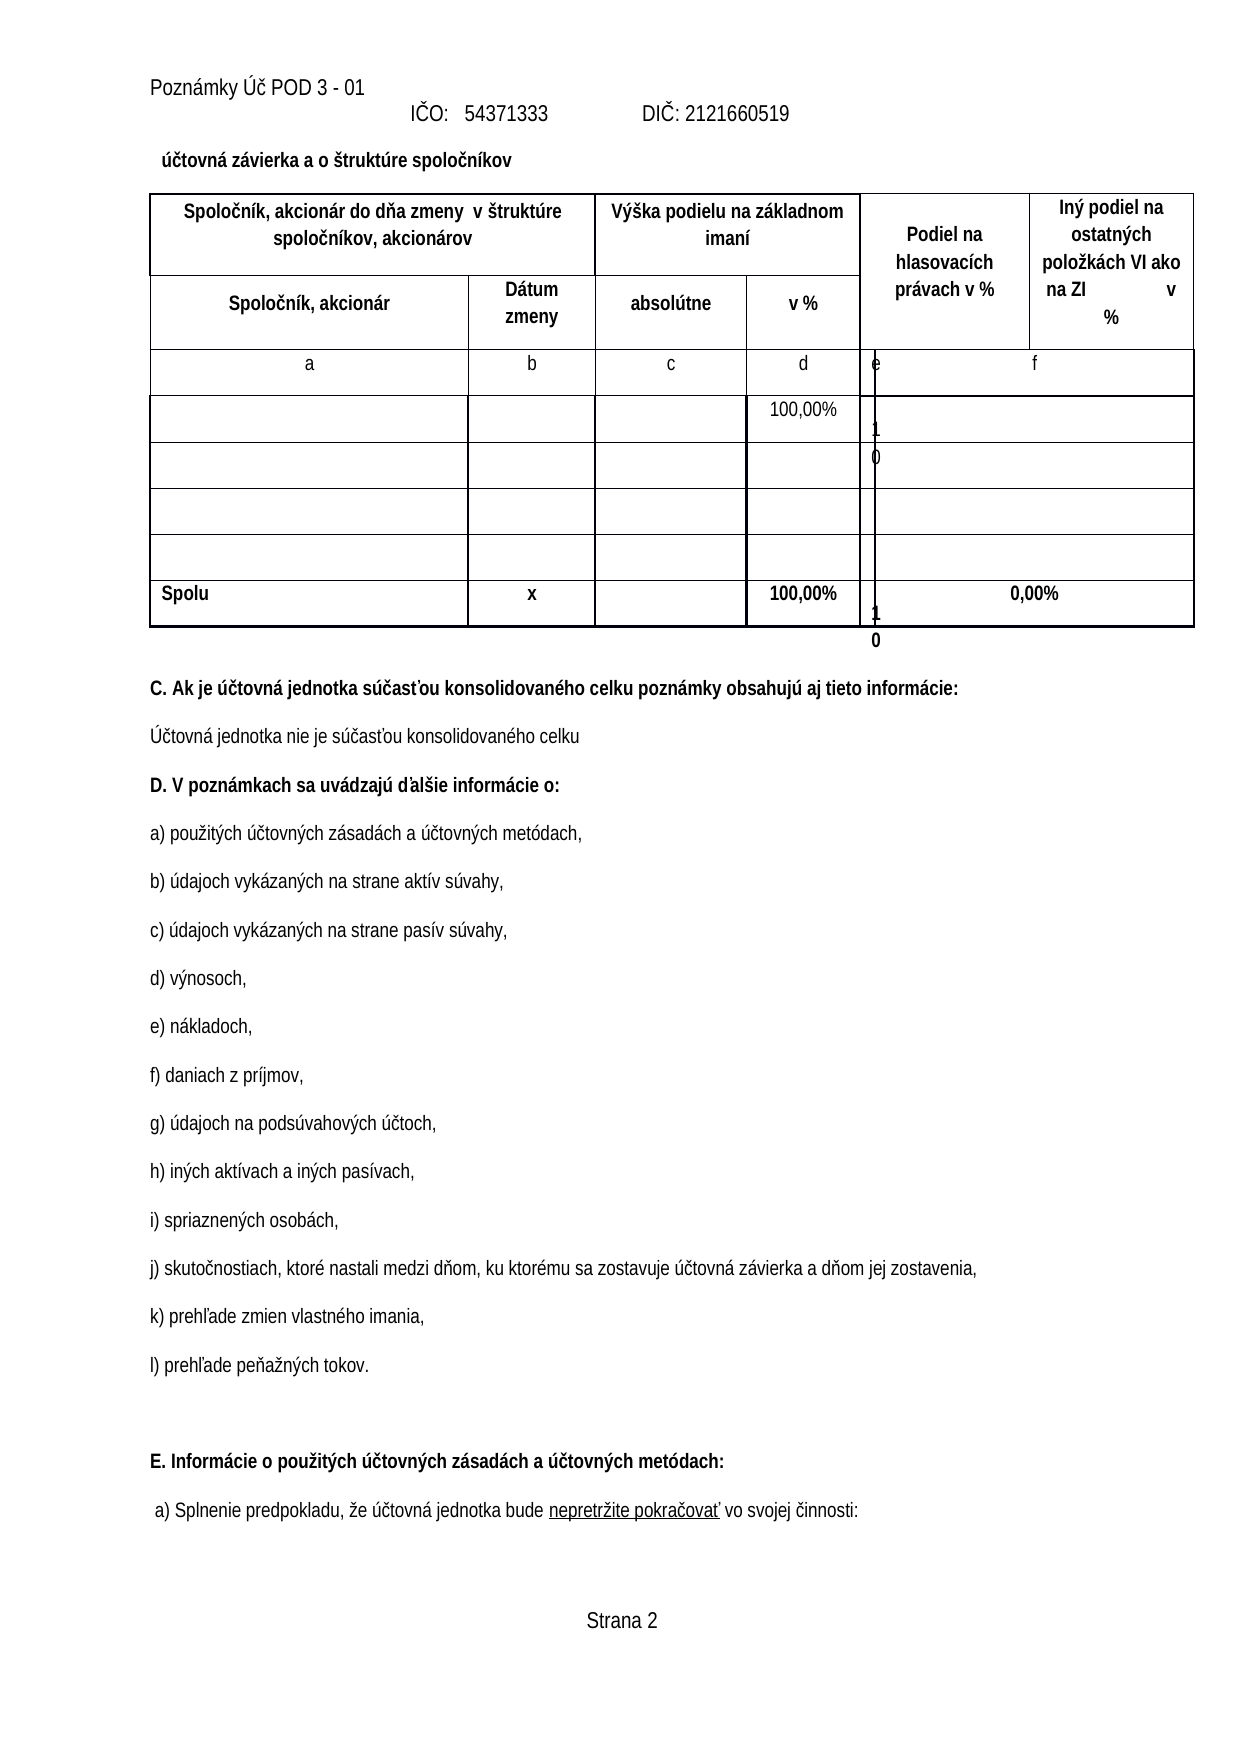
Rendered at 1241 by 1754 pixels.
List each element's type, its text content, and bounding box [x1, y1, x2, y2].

table_cell Podiel na hlasovacích právach v % [861, 194, 1029, 349]
table_cell 100,00% [861, 397, 874, 442]
text a) použitých účtovných zásadách a účtovných metódach, [150, 821, 1142, 845]
table_cell [1195, 534, 1240, 579]
table_cell [1195, 395, 1240, 442]
text c) údajoch vykázaných na strane pasív súvahy, [150, 917, 1142, 941]
table_cell [1195, 488, 1240, 534]
table_cell [469, 396, 594, 442]
text l) prehľade peňažných tokov. [150, 1352, 1142, 1376]
table_cell [596, 443, 745, 488]
table_cell [1195, 349, 1240, 395]
table_cell Iný podiel na ostatných položkách VI ako na ZI v % [1030, 194, 1193, 349]
text g) údajoch na podsúvahových účtoch, [150, 1111, 1142, 1135]
table_cell [861, 535, 874, 579]
table_cell [861, 489, 874, 534]
table_cell [596, 535, 745, 579]
table_cell 0,00% [876, 581, 1193, 625]
table_cell [151, 443, 467, 488]
table_cell [861, 443, 874, 488]
table_cell e [861, 350, 874, 395]
table_cell 100,00% [861, 581, 874, 625]
table_cell d [747, 350, 859, 395]
table_cell [1195, 442, 1240, 488]
table_cell v % [747, 276, 859, 349]
table_cell Spoločník, akcionár do dňa zmeny v štruktúre spoločníkov, akcionárov [151, 195, 594, 275]
table_cell [1194, 275, 1240, 349]
table_cell [596, 489, 745, 534]
table_cell c [596, 350, 746, 395]
table_cell absolútne [596, 276, 746, 349]
table_cell [748, 443, 859, 488]
table_cell [876, 443, 1193, 488]
table_cell [151, 396, 467, 442]
table_cell [469, 489, 594, 534]
table_cell 100,00% [748, 581, 859, 625]
text e) nákladoch, [150, 1014, 1142, 1038]
text d) výnosoch, [150, 966, 1142, 990]
text Účtovná jednotka nie je súčasťou konsolidovaného celku [150, 724, 1142, 748]
table_cell [876, 397, 1193, 442]
table_cell [748, 489, 859, 534]
table_cell b [469, 350, 595, 395]
text b) údajoch vykázaných na strane aktív súvahy, [150, 869, 1142, 893]
table_cell x [469, 581, 594, 625]
table_cell Spolu [151, 581, 467, 625]
table_cell [748, 535, 859, 579]
text i) spriaznených osobách, [150, 1207, 1142, 1231]
table_header účtovná závierka a o štruktúre spoločníkov [150, 148, 1240, 192]
table_cell a [151, 350, 468, 395]
table_cell Výška podielu na základnom imaní [596, 195, 859, 275]
text h) iných aktívach a iných pasívach, [150, 1159, 1142, 1183]
table_cell [876, 535, 1193, 579]
table_cell [469, 443, 594, 488]
table_cell Spoločník, akcionár [151, 276, 468, 349]
text D. V poznámkach sa uvádzajú ďalšie informácie o: [150, 772, 1142, 796]
table_cell [1195, 580, 1240, 625]
text a) Splnenie predpokladu, že účtovná jednotka bude nepretržite pokračovať vo svojej činnosti: [150, 1497, 1142, 1521]
text f) daniach z príjmov, [150, 1062, 1142, 1086]
table_cell [876, 489, 1193, 534]
table_cell [596, 581, 745, 625]
table_cell [469, 535, 594, 579]
table_cell 100,00% [748, 396, 859, 442]
table_cell Dátum zmeny [469, 276, 595, 349]
table_cell f [876, 350, 1193, 395]
text E. Informácie o použitých účtovných zásadách a účtovných metódach: [150, 1449, 1142, 1473]
table_cell [151, 535, 467, 579]
table_cell [151, 489, 467, 534]
table_cell [596, 396, 745, 442]
text C. Ak je účtovná jednotka súčasťou konsolidovaného celku poznámky obsahujú aj tieto informácie: [150, 676, 1142, 700]
table_cell [1194, 193, 1240, 275]
text j) skutočnostiach, ktoré nastali medzi dňom, ku ktorému sa zostavuje účtovná závierka a dňom jej zostavenia, [150, 1256, 1142, 1280]
text k) prehľade zmien vlastného imania, [150, 1304, 1142, 1328]
